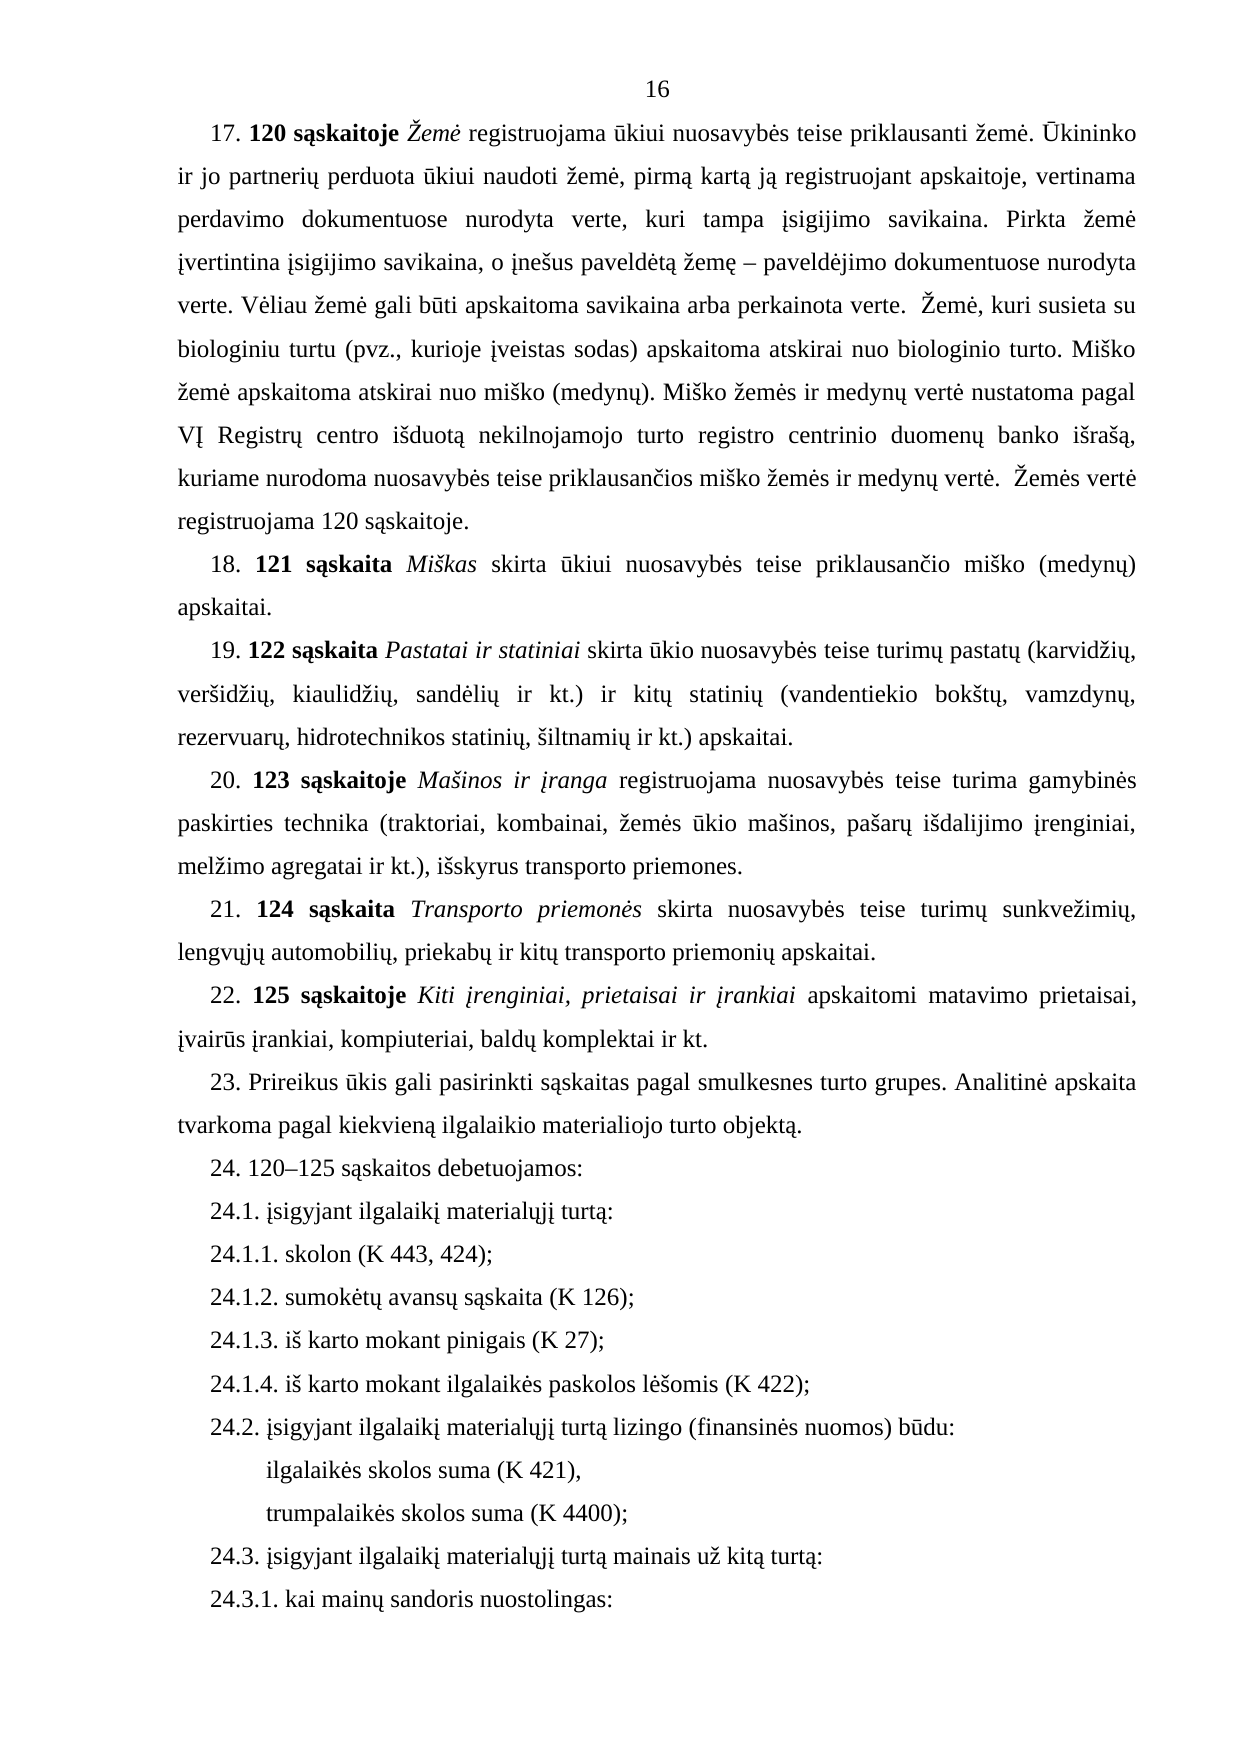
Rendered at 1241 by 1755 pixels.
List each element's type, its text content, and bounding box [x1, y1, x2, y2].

text 24.1.1. skolon (K 443, 424); [177, 1239, 1137, 1268]
text 17. 120 sąskaitoje Žemė registruojama ūkiui nuosavybės teise priklausanti žemė. Ūkininko ir jo partnerių perduota ūkiui naudoti žemė, pirmą kartą ją registruojant apskaitoje, vertinama perdavimo dokumentuose nurodyta verte, kuri tampa įsigijimo savikaina. Pirkta žemė įvertintina įsigijimo savikaina, o įnešus paveldėtą žemę – paveldėjimo dokumentuose nurodyta verte. Vėliau žemė gali būti apskaitoma savikaina arba perkainota verte. Žemė, kuri susieta su biologiniu turtu (pvz., kurioje įveistas sodas) apskaitoma atskirai nuo biologinio turto. Miško žemė apskaitoma atskirai nuo miško (medynų). Miško žemės ir medynų vertė nustatoma pagal VĮ Registrų centro išduotą nekilnojamojo turto registro centrinio duomenų banko išrašą, kuriame nurodoma nuosavybės teise priklausančios miško žemės ir medynų vertė. Žemės vertė registruojama 120 sąskaitoje. [177, 118, 1137, 535]
text 23. Prireikus ūkis gali pasirinkti sąskaitas pagal smulkesnes turto grupes. Analitinė apskaita tvarkoma pagal kiekvieną ilgalaikio materialiojo turto objektą. [177, 1067, 1137, 1139]
text 22. 125 sąskaitoje Kiti įrenginiai, prietaisai ir įrankiai apskaitomi matavimo prietaisai, įvairūs įrankiai, kompiuteriai, baldų komplektai ir kt. [177, 981, 1137, 1052]
text 18. 121 sąskaita Miškas skirta ūkiui nuosavybės teise priklausančio miško (medynų) apskaitai. [177, 549, 1137, 621]
text 24.3.1. kai mainų sandoris nuostolingas: [177, 1584, 1137, 1613]
text 20. 123 sąskaitoje Mašinos ir įranga registruojama nuosavybės teise turima gamybinės paskirties technika (traktoriai, kombainai, žemės ūkio mašinos, pašarų išdalijimo įrenginiai, melžimo agregatai ir kt.), išskyrus transporto priemones. [177, 765, 1137, 880]
text 21. 124 sąskaita Transporto priemonės skirta nuosavybės teise turimų sunkvežimių, lengvųjų automobilių, priekabų ir kitų transporto priemonių apskaitai. [177, 894, 1137, 966]
text 24. 120–125 sąskaitos debetuojamos: [177, 1153, 1137, 1182]
text 19. 122 sąskaita Pastatai ir statiniai skirta ūkio nuosavybės teise turimų pastatų (karvidžių, veršidžių, kiaulidžių, sandėlių ir kt.) ir kitų statinių (vandentiekio bokštų, vamzdynų, rezervuarų, hidrotechnikos statinių, šiltnamių ir kt.) apskaitai. [177, 636, 1137, 751]
text 24.1.3. iš karto mokant pinigais (K 27); [177, 1326, 1137, 1354]
text 24.1.2. sumokėtų avansų sąskaita (K 126); [177, 1282, 1137, 1311]
text 24.1. įsigyjant ilgalaikį materialųjį turtą: [177, 1196, 1137, 1225]
text 24.1.4. iš karto mokant ilgalaikės paskolos lėšomis (K 422); [177, 1369, 1137, 1397]
text trumpalaikės skolos suma (K 4400); [266, 1498, 1137, 1527]
text ilgalaikės skolos suma (K 421), [266, 1455, 1137, 1484]
text 24.3. įsigyjant ilgalaikį materialųjį turtą mainais už kitą turtą: [177, 1541, 1137, 1570]
text 24.2. įsigyjant ilgalaikį materialųjį turtą lizingo (finansinės nuomos) būdu: [177, 1412, 1137, 1441]
